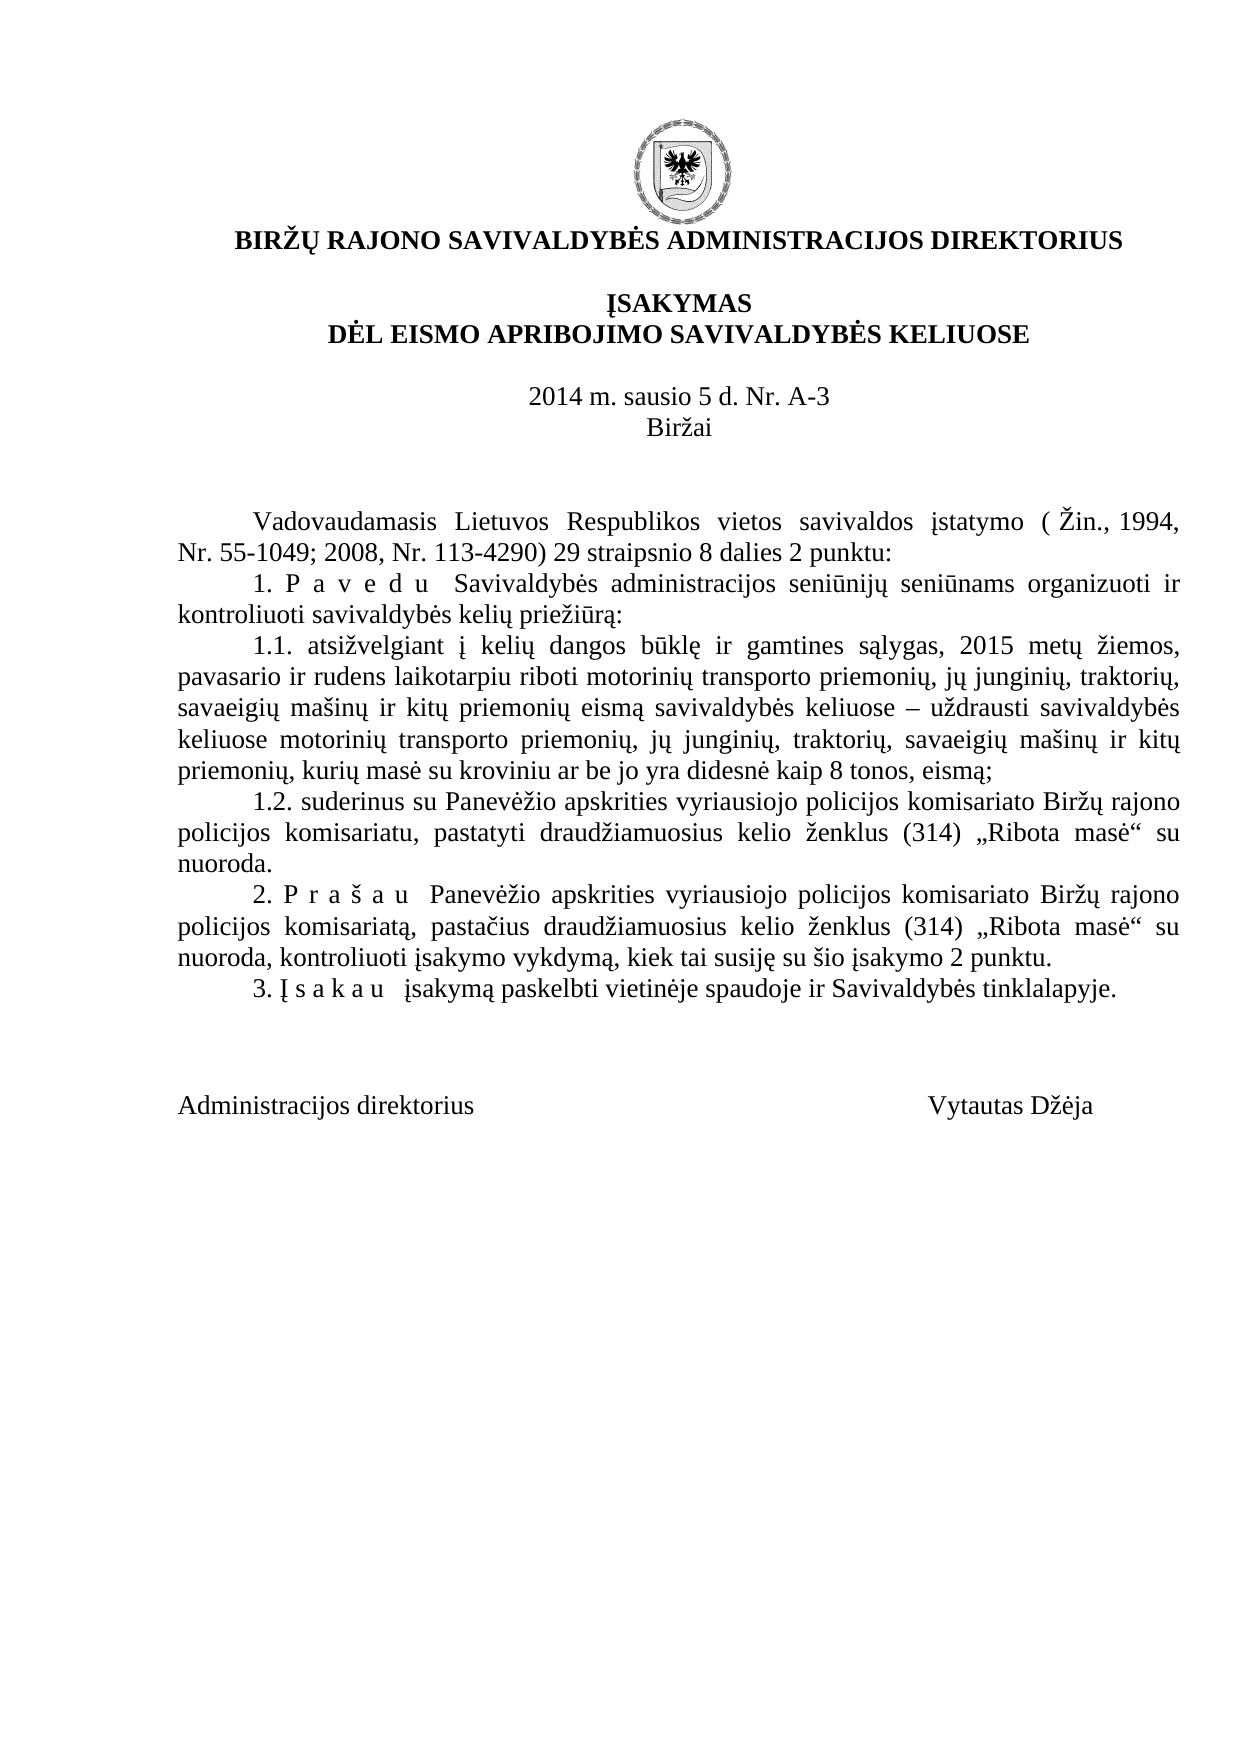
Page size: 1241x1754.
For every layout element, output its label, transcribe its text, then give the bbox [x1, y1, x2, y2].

text 3. Į s a k a u įsakymą paskelbti vietinėje spaudoje ir Savivaldybės tinklalapyje. [177, 972, 1181, 1003]
text Administracijos direktorius Vytautas Džėja [177, 1089, 1181, 1120]
text 1.1. atsižvelgiant į kelių dangos būklę ir gamtines sąlygas, 2015 metų žiemos, pavasario ir rudens laikotarpiu riboti motorinių transporto priemonių, jų junginių, traktorių, savaeigių mašinų ir kitų priemonių eismą savivaldybės keliuose – uždrausti savivaldybės keliuose motorinių transporto priemonių, jų junginių, traktorių, savaeigių mašinų ir kitų priemonių, kurių masė su kroviniu ar be jo yra didesnė kaip 8 tonos, eismą; [177, 629, 1181, 785]
text 1.2. suderinus su Panevėžio apskrities vyriausiojo policijos komisariato Biržų rajono policijos komisariatu, pastatyti draudžiamuosius kelio ženklus (314) „Ribota masė“ su nuoroda. [177, 785, 1181, 878]
text 2. P r a š a u Panevėžio apskrities vyriausiojo policijos komisariato Biržų rajono policijos komisariatą, pastačius draudžiamuosius kelio ženklus (314) „Ribota masė“ su nuoroda, kontroliuoti įsakymo vykdymą, kiek tai susiję su šio įsakymo 2 punktu. [177, 878, 1181, 972]
text BIRŽŲ RAJONO SAVIVALDYBĖS ADMINISTRACIJOS DIREKTORIUS [177, 224, 1181, 256]
text DĖL EISMO APRIBOJIMO SAVIVALDYBĖS KELIUOSE [177, 318, 1181, 349]
text Biržai [177, 411, 1181, 442]
text 2014 m. sausio 5 d. Nr. A-3 [177, 380, 1181, 411]
text ĮSAKYMAS [177, 287, 1181, 318]
text Vadovaudamasis Lietuvos Respublikos vietos savivaldos įstatymo ( Žin., 1994, Nr. 55-1049; 2008, Nr. 113-4290) 29 straipsnio 8 dalies 2 punktu: [177, 505, 1181, 567]
text 1. P a v e d u Savivaldybės administracijos seniūnijų seniūnams organizuoti ir kontroliuoti savivaldybės kelių priežiūrą: [177, 567, 1181, 629]
